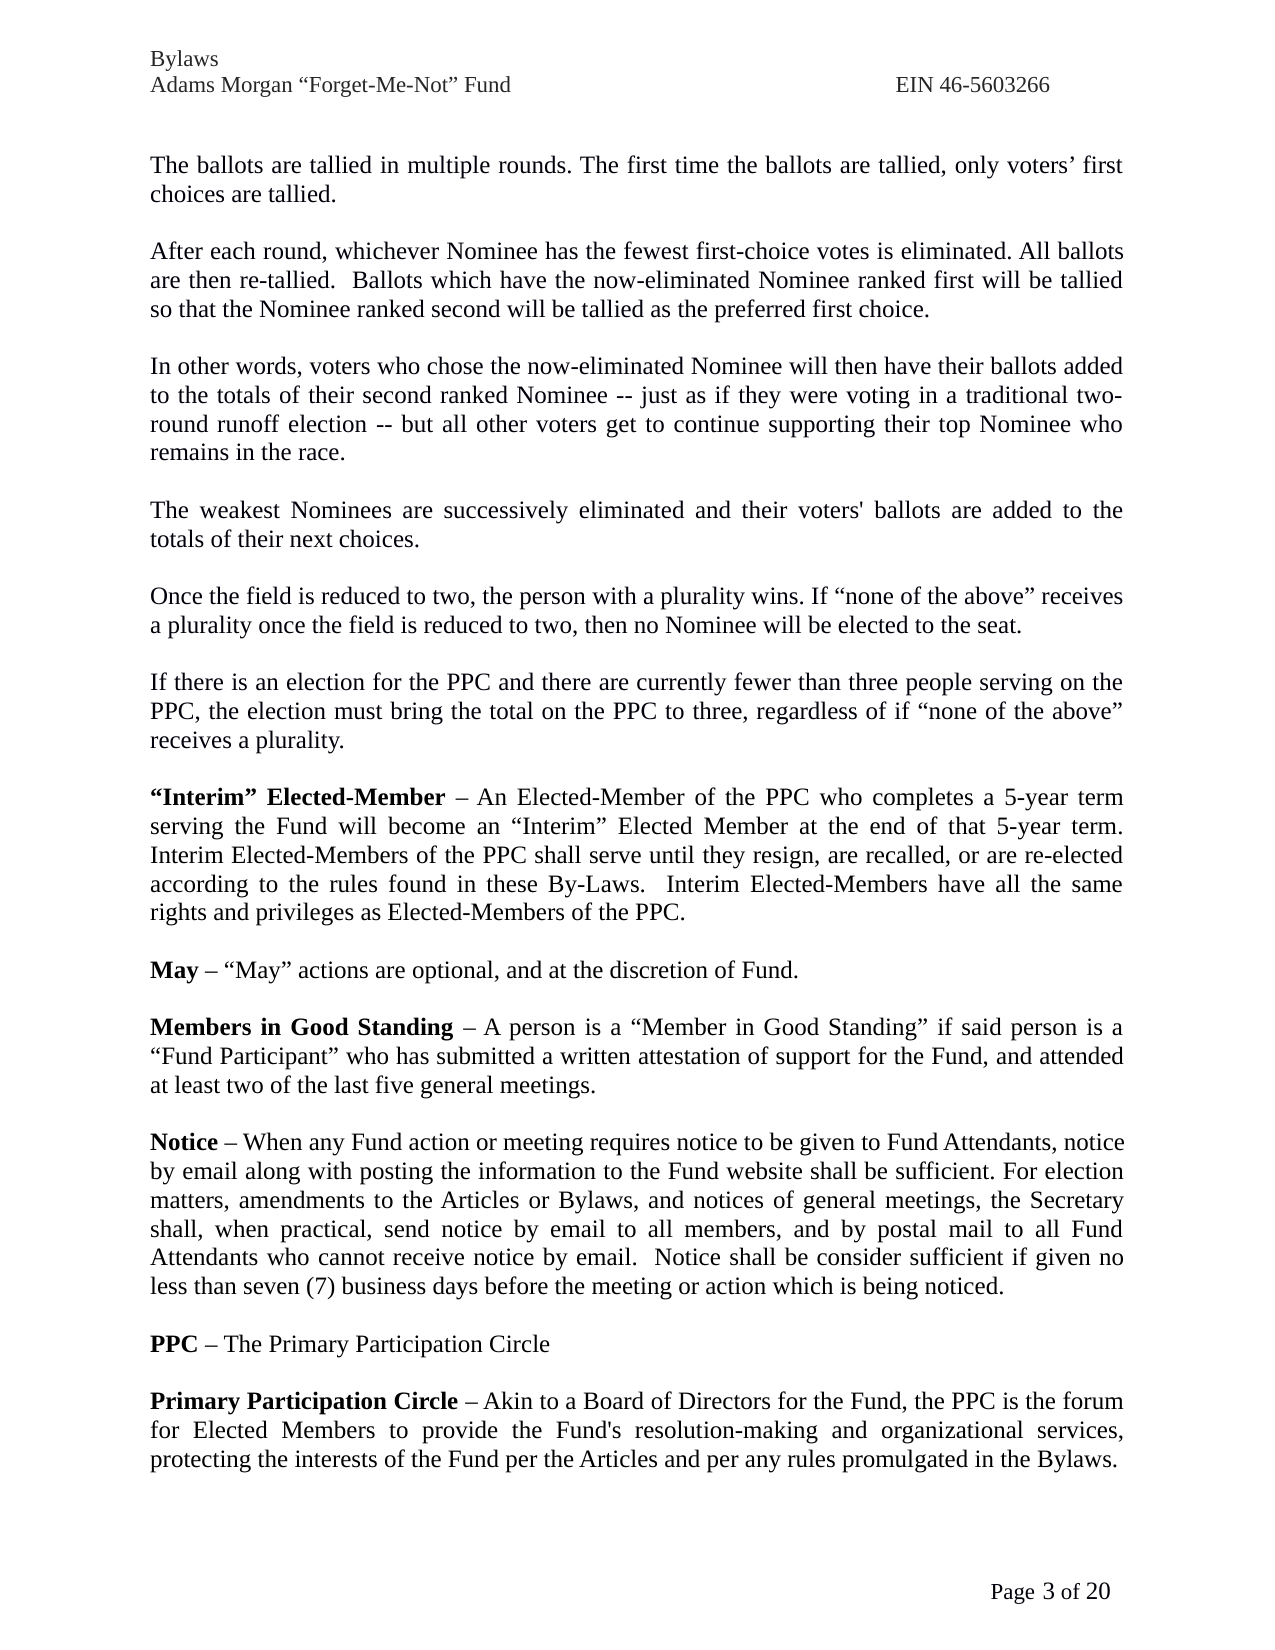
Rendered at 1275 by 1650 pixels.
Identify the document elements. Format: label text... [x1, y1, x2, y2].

text May – “May” actions are optional, and at the discretion of Fund. [150, 955, 1125, 984]
text If there is an election for the PPC and there are currently fewer than three people serving on the PPC, the election must bring the total on the PPC to three, regardless of if “none of the above” receives a plurality. [150, 667, 1125, 754]
text The weakest Nominees are successively eliminated and their voters' ballots are added to the totals of their next choices. [150, 495, 1125, 552]
text In other words, voters who chose the now-eliminated Nominee will then have their ballots added to the totals of their second ranked Nominee -- just as if they were voting in a traditional two-round runoff election -- but all other voters get to continue supporting their top Nominee who remains in the race. [150, 351, 1125, 466]
text “Interim” Elected-Member – An Elected-Member of the PPC who completes a 5-year term serving the Fund will become an “Interim” Elected Member at the end of that 5-year term. Interim Elected-Members of the PPC shall serve until they resign, are recalled, or are re-elected according to the rules found in these By-Laws. Interim Elected-Members have all the same rights and privileges as Elected-Members of the PPC. [150, 782, 1125, 926]
text Primary Participation Circle – Akin to a Board of Directors for the Fund, the PPC is the forum for Elected Members to provide the Fund's resolution-making and organizational services, protecting the interests of the Fund per the Articles and per any rules promulgated in the Bylaws. [150, 1386, 1125, 1472]
text After each round, whichever Nominee has the fewest first-choice votes is eliminated. All ballots are then re-tallied. Ballots which have the now-eliminated Nominee ranked first will be tallied so that the Nominee ranked second will be tallied as the preferred first choice. [150, 236, 1125, 322]
text Members in Good Standing – A person is a “Member in Good Standing” if said person is a “Fund Participant” who has submitted a written attestation of support for the Fund, and attended at least two of the last five general meetings. [150, 1012, 1125, 1099]
text Once the field is reduced to two, the person with a plurality wins. If “none of the above” receives a plurality once the field is reduced to two, then no Nominee will be elected to the seat. [150, 581, 1125, 639]
text PPC – The Primary Participation Circle [150, 1329, 1125, 1357]
text Notice – When any Fund action or meeting requires notice to be given to Fund Attendants, notice by email along with posting the information to the Fund website shall be sufficient. For election matters, amendments to the Articles or Bylaws, and notices of general meetings, the Secretary shall, when practical, send notice by email to all members, and by postal mail to all Fund Attendants who cannot receive notice by email. Notice shall be consider sufficient if given no less than seven (7) business days before the meeting or action which is being noticed. [150, 1127, 1125, 1300]
text The ballots are tallied in multiple rounds. The first time the ballots are tallied, only voters’ first choices are tallied. [150, 150, 1125, 207]
